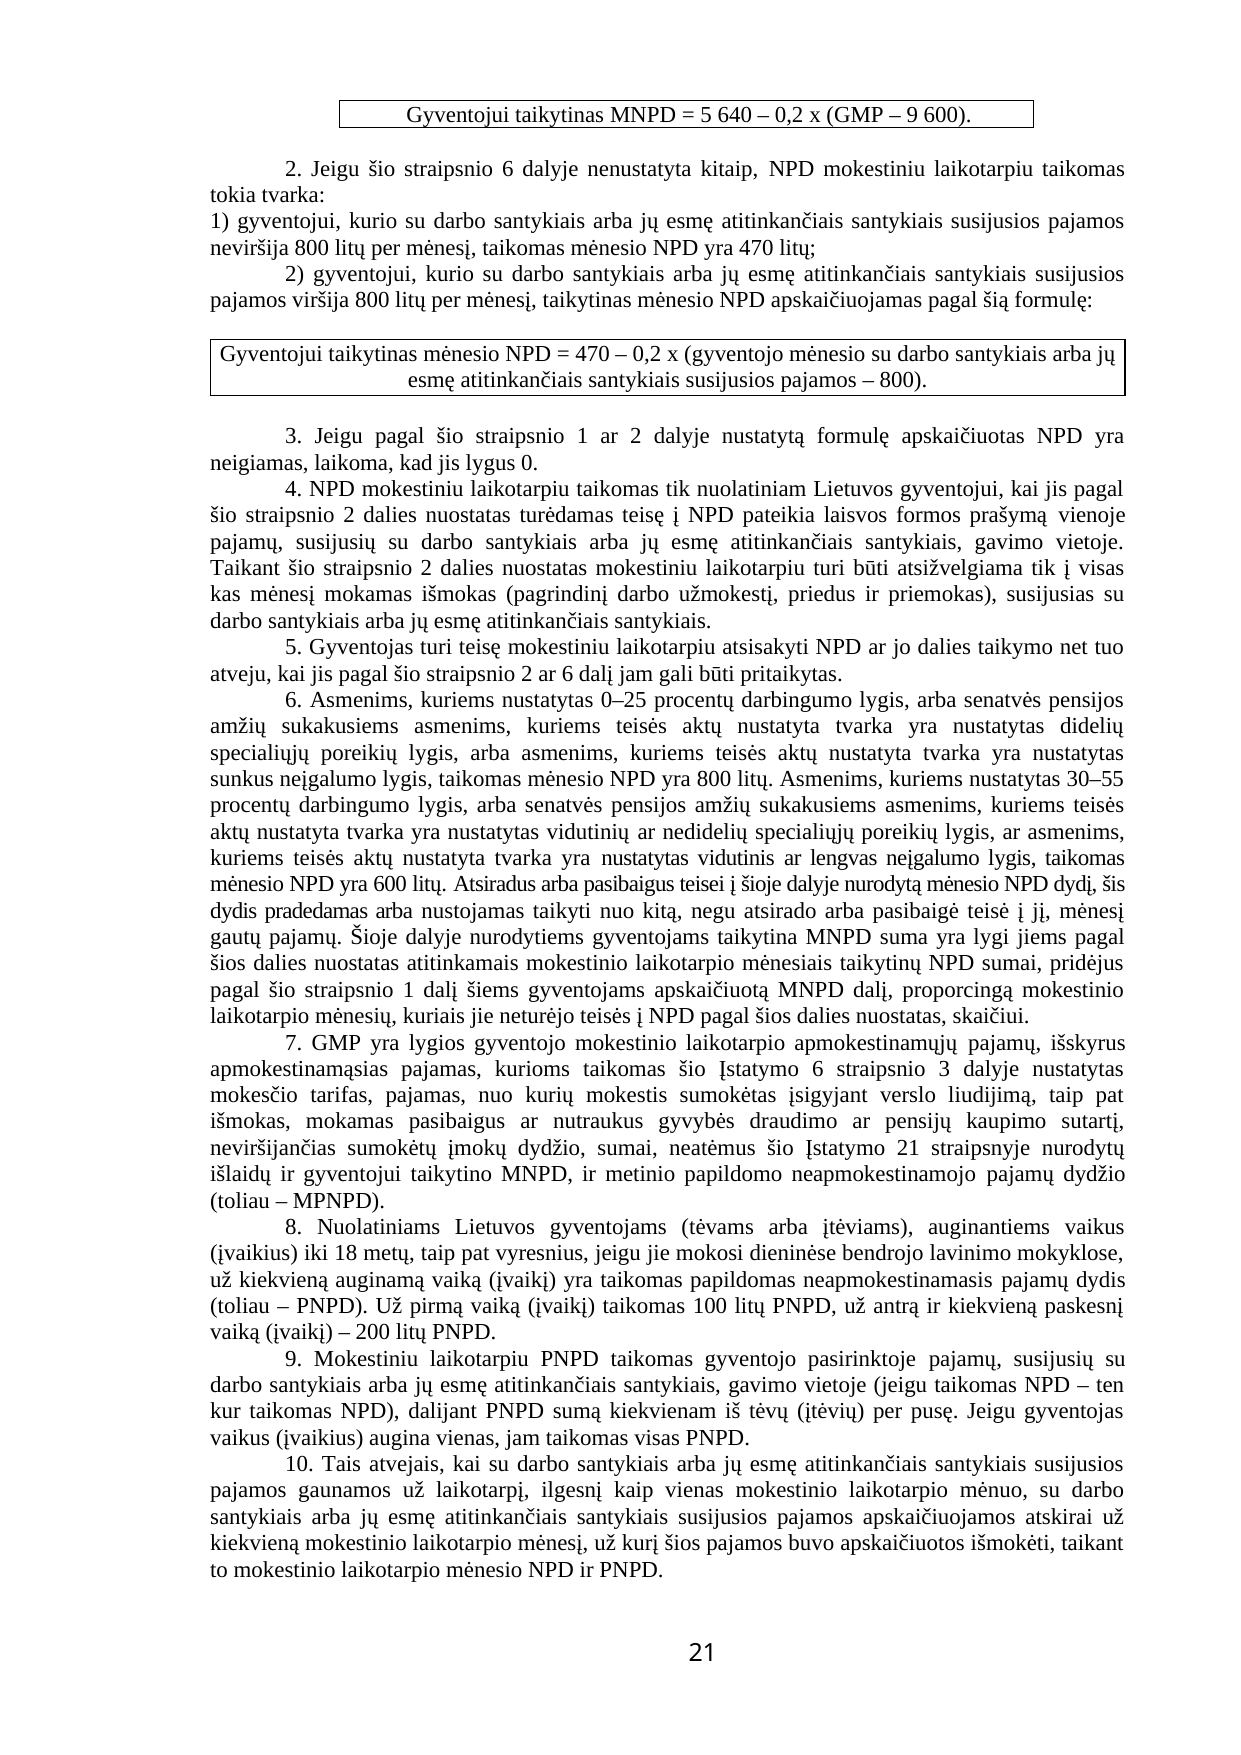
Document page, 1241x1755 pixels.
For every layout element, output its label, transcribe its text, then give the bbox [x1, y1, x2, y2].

text 3. Jeigu pagal šio straipsnio 1 ar 2 dalyje nustatytą formulę apskaičiuotas NPD yra neigiamas, laikoma, kad jis lygus 0. [210, 422, 1126, 475]
text 2) gyventojui, kurio su darbo santykiais arba jų esmę atitinkančiais santykiais susijusios pajamos viršija 800 litų per mėnesį, taikytinas mėnesio NPD apskaičiuojamas pagal šią formulę: [210, 260, 1126, 313]
text 10. Tais atvejais, kai su darbo santykiais arba jų esmę atitinkančiais santykiais susijusios pajamos gaunamos už laikotarpį, ilgesnį kaip vienas mokestinio laikotarpio mėnuo, su darbo santykiais arba jų esmę atitinkančiais santykiais susijusios pajamos apskaičiuojamos atskirai už kiekvieną mokestinio laikotarpio mėnesį, už kurį šios pajamos buvo apskaičiuotos išmokėti, taikant to mokestinio laikotarpio mėnesio NPD ir PNPD. [210, 1450, 1126, 1582]
text 5. Gyventojas turi teisę mokestiniu laikotarpiu atsisakyti NPD ar jo dalies taikymo net tuo atveju, kai jis pagal šio straipsnio 2 ar 6 dalį jam gali būti pritaikytas. [210, 633, 1126, 686]
text 2. Jeigu šio straipsnio 6 dalyje nenustatyta kitaip, NPD mokestiniu laikotarpiu taikomas tokia tvarka: [210, 155, 1126, 207]
text Gyventojui taikytinas mėnesio NPD = 470 – 0,2 x (gyventojo mėnesio su darbo santykiais arba jų esmę atitinkančiais santykiais susijusios pajamos – 800). [211, 340, 1124, 395]
text 1) gyventojui, kurio su darbo santykiais arba jų esmę atitinkančiais santykiais susijusios pajamos neviršija 800 litų per mėnesį, taikomas mėnesio NPD yra 470 litų; [210, 207, 1126, 260]
text 6. Asmenims, kuriems nustatytas 0–25 procentų darbingumo lygis, arba senatvės pensijos amžių sukakusiems asmenims, kuriems teisės aktų nustatyta tvarka yra nustatytas didelių specialiųjų poreikių lygis, arba asmenims, kuriems teisės aktų nustatyta tvarka yra nustatytas sunkus neįgalumo lygis, taikomas mėnesio NPD yra 800 litų. Asmenims, kuriems nustatytas 30–55 procentų darbingumo lygis, arba senatvės pensijos amžių sukakusiems asmenims, kuriems teisės aktų nustatyta tvarka yra nustatytas vidutinių ar nedidelių specialiųjų poreikių lygis, ar asmenims, kuriems teisės aktų nustatyta tvarka yra nustatytas vidutinis ar lengvas neįgalumo lygis, taikomas mėnesio NPD yra 600 litų. Atsiradus arba pasibaigus teisei į šioje dalyje nurodytą mėnesio NPD dydį, šis dydis pradedamas arba nustojamas taikyti nuo kitą, negu atsirado arba pasibaigė teisė į jį, mėnesį gautų pajamų. Šioje dalyje nurodytiems gyventojams taikytina MNPD suma yra lygi jiems pagal šios dalies nuostatas atitinkamais mokestinio laikotarpio mėnesiais taikytinų NPD sumai, pridėjus pagal šio straipsnio 1 dalį šiems gyventojams apskaičiuotą MNPD dalį, proporcingą mokestinio laikotarpio mėnesių, kuriais jie neturėjo teisės į NPD pagal šios dalies nuostatas, skaičiui. [210, 686, 1126, 1028]
text 9. Mokestiniu laikotarpiu PNPD taikomas gyventojo pasirinktoje pajamų, susijusių su darbo santykiais arba jų esmę atitinkančiais santykiais, gavimo vietoje (jeigu taikomas NPD – ten kur taikomas NPD), dalijant PNPD sumą kiekvienam iš tėvų (įtėvių) per pusę. Jeigu gyventojas vaikus (įvaikius) augina vienas, jam taikomas visas PNPD. [210, 1345, 1126, 1450]
text 8. Nuolatiniams Lietuvos gyventojams (tėvams arba įtėviams), auginantiems vaikus (įvaikius) iki 18 metų, taip pat vyresnius, jeigu jie mokosi dieninėse bendrojo lavinimo mokyklose, už kiekvieną auginamą vaiką (įvaikį) yra taikomas papildomas neapmokestinamasis pajamų dydis (toliau – PNPD). Už pirmą vaiką (įvaikį) taikomas 100 litų PNPD, už antrą ir kiekvieną paskesnį vaiką (įvaikį) – 200 litų PNPD. [210, 1213, 1126, 1345]
table_header Gyventojui taikytinas MNPD = 5 640 – 0,2 x (GMP – 9 600). [340, 101, 1033, 127]
text 7. GMP yra lygios gyventojo mokestinio laikotarpio apmokestinamųjų pajamų, išskyrus apmokestinamąsias pajamas, kurioms taikomas šio Įstatymo 6 straipsnio 3 dalyje nustatytas mokesčio tarifas, pajamas, nuo kurių mokestis sumokėtas įsigyjant verslo liudijimą, taip pat išmokas, mokamas pasibaigus ar nutraukus gyvybės draudimo ar pensijų kaupimo sutartį, neviršijančias sumokėtų įmokų dydžio, sumai, neatėmus šio Įstatymo 21 straipsnyje nurodytų išlaidų ir gyventojui taikytino MNPD, ir metinio papildomo neapmokestinamojo pajamų dydžio (toliau – MPNPD). [210, 1028, 1126, 1213]
text 4. NPD mokestiniu laikotarpiu taikomas tik nuolatiniam Lietuvos gyventojui, kai jis pagal šio straipsnio 2 dalies nuostatas turėdamas teisę į NPD pateikia laisvos formos prašymą vienoje pajamų, susijusių su darbo santykiais arba jų esmę atitinkančiais santykiais, gavimo vietoje. Taikant šio straipsnio 2 dalies nuostatas mokestiniu laikotarpiu turi būti atsižvelgiama tik į visas kas mėnesį mokamas išmokas (pagrindinį darbo užmokestį, priedus ir priemokas), susijusias su darbo santykiais arba jų esmę atitinkančiais santykiais. [210, 475, 1126, 633]
